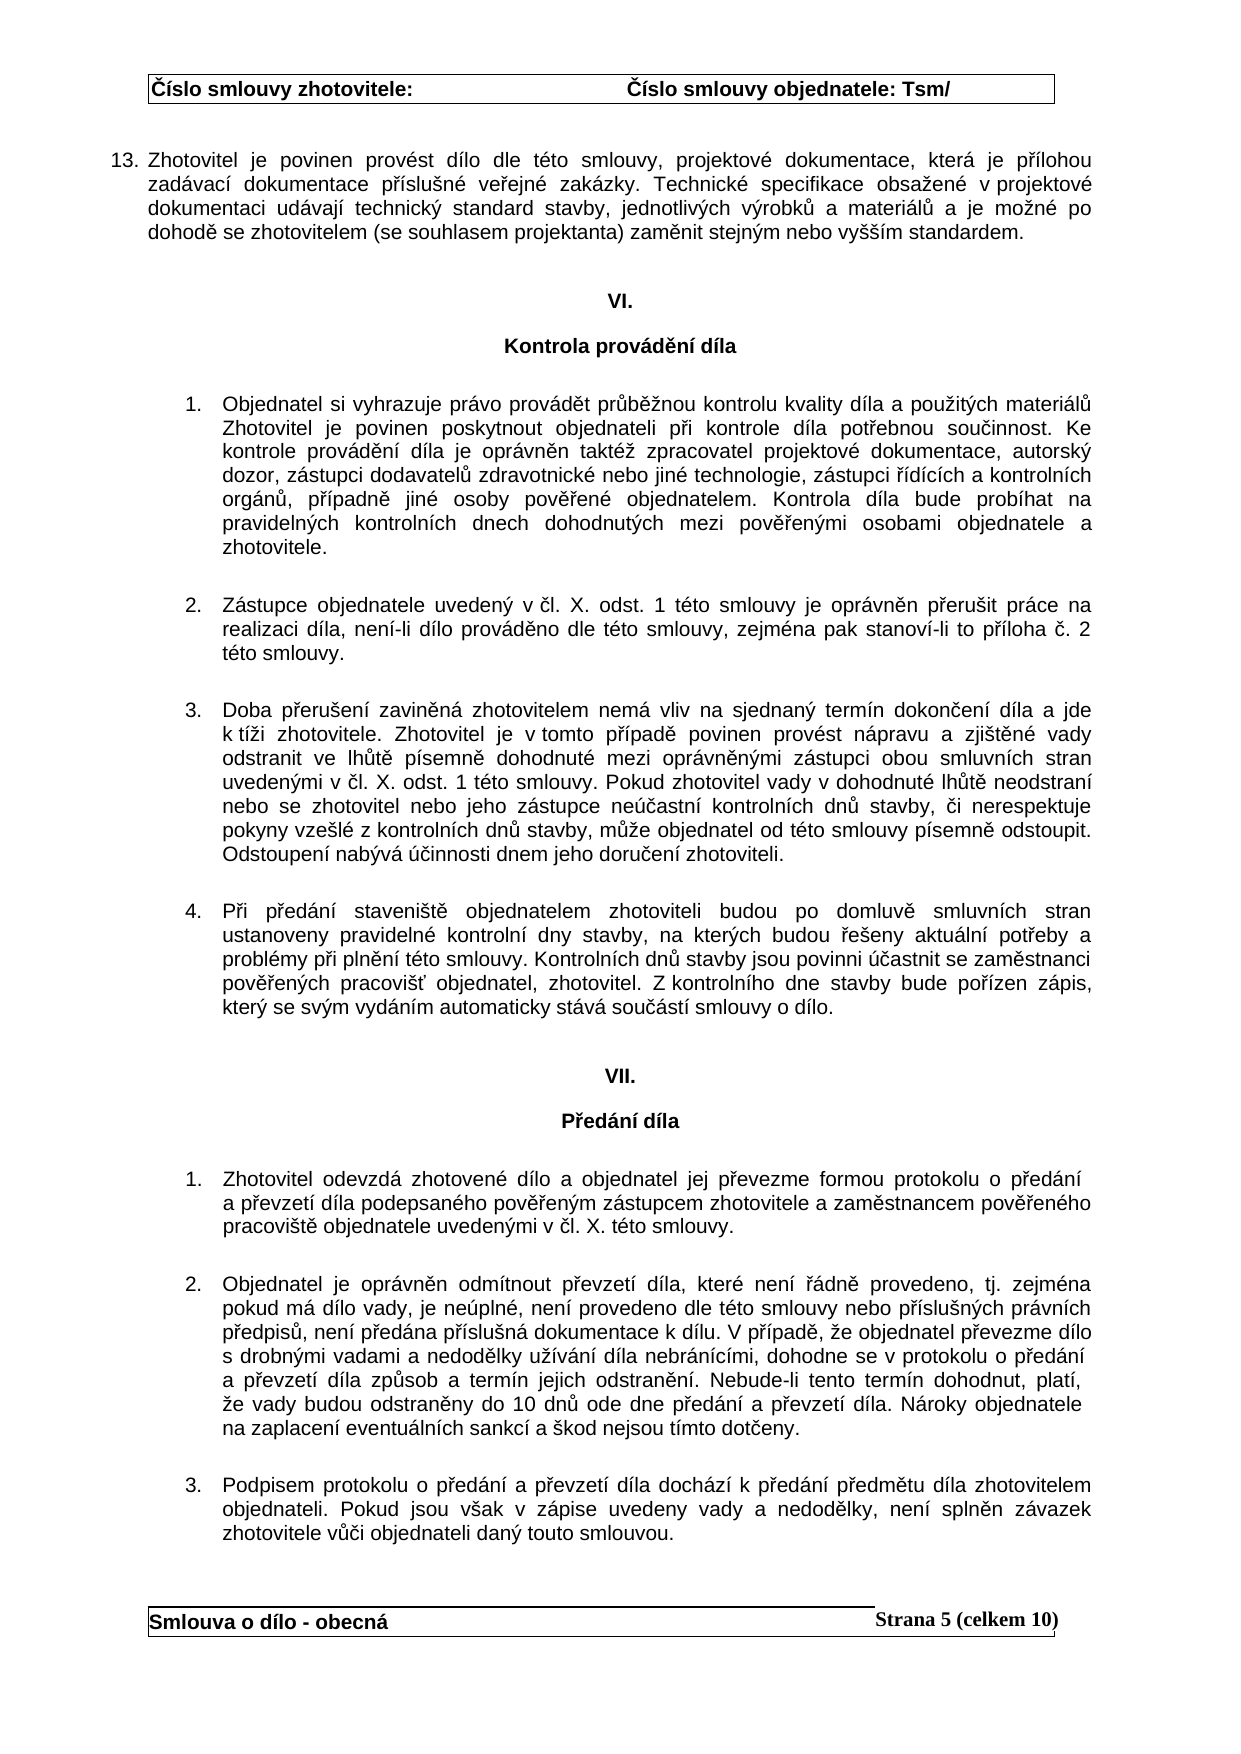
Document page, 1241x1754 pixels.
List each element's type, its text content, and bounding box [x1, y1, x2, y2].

list Zhotovitel odevzdá zhotovené dílo a objednatel jej převezme formou protokolu o předání a převzetí díla podepsaného pověřeným zástupcem zhotovitele a zaměstnancem pověřeného pracoviště objednatele uvedenými v čl. X. této smlouvy. [185, 1166, 1093, 1238]
list Objednatel si vyhrazuje právo provádět průběžnou kontrolu kvality díla a použitých materiálů Zhotovitel je povinen poskytnout objednateli při kontrole díla potřebnou součinnost. Ke kontrole provádění díla je oprávněn taktéž zpracovatel projektové dokumentace, autorský dozor, zástupci dodavatelů zdravotnické nebo jiné technologie, zástupci řídících a kontrolních orgánů, případně jiné osoby pověřené objednatelem. Kontrola díla bude probíhat na pravidelných kontrolních dnech dohodnutých mezi pověřenými osobami objednatele a zhotovitele. [185, 391, 1093, 559]
subtitle Kontrola provádění díla [148, 334, 1093, 358]
list Podpisem protokolu o předání a převzetí díla dochází k předání předmětu díla zhotovitelem objednateli. Pokud jsou však v zápise uvedeny vady a nedodělky, není splněn závazek zhotovitele vůči objednateli daný touto smlouvou. [185, 1473, 1093, 1544]
list Doba přerušení zaviněná zhotovitelem nemá vliv na sjednaný termín dokončení díla a jde k tíži zhotovitele. Zhotovitel je v tomto případě povinen provést nápravu a zjištěné vady odstranit ve lhůtě písemně dohodnuté mezi oprávněnými zástupci obou smluvních stran uvedenými v čl. X. odst. 1 této smlouvy. Pokud zhotovitel vady v dohodnuté lhůtě neodstraní nebo se zhotovitel nebo jeho zástupce neúčastní kontrolních dnů stavby, či nerespektuje pokyny vzešlé z kontrolních dnů stavby, může objednatel od této smlouvy písemně odstoupit. Odstoupení nabývá účinnosti dnem jeho doručení zhotoviteli. [185, 698, 1093, 865]
text VII. [148, 1064, 1093, 1088]
list Při předání staveniště objednatelem zhotoviteli budou po domluvě smluvních stran ustanoveny pravidelné kontrolní dny stavby, na kterých budou řešeny aktuální potřeby a problémy při plnění této smlouvy. Kontrolních dnů stavby jsou povinni účastnit se zaměstnanci pověřených pracovišť objednatel, zhotovitel. Z kontrolního dne stavby bude pořízen zápis, který se svým vydáním automaticky stává součástí smlouvy o dílo. [185, 899, 1093, 1018]
list Zhotovitel je povinen provést dílo dle této smlouvy, projektové dokumentace, která je přílohou zadávací dokumentace příslušné veřejné zakázky. Technické specifikace obsažené v projektové dokumentaci udávají technický standard stavby, jednotlivých výrobků a materiálů a je možné po dohodě se zhotovitelem (se souhlasem projektanta) zaměnit stejným nebo vyšším standardem. [110, 148, 1093, 243]
list Objednatel je oprávněn odmítnout převzetí díla, které není řádně provedeno, tj. zejména pokud má dílo vady, je neúplné, není provedeno dle této smlouvy nebo příslušných právních předpisů, není předána příslušná dokumentace k dílu. V případě, že objednatel převezme dílo s drobnými vadami a nedodělky užívání díla nebránícími, dohodne se v protokolu o předání a převzetí díla způsob a termín jejich odstranění. Nebude-li tento termín dohodnut, platí, že vady budou odstraněny do 10 dnů ode dne předání a převzetí díla. Nároky objednatele na zaplacení eventuálních sankcí a škod nejsou tímto dotčeny. [185, 1272, 1093, 1439]
subtitle Předání díla [148, 1109, 1093, 1133]
text VI. [148, 289, 1093, 313]
list Zástupce objednatele uvedený v čl. X. odst. 1 této smlouvy je oprávněn přerušit práce na realizaci díla, není-li dílo prováděno dle této smlouvy, zejména pak stanoví-li to příloha č. 2 této smlouvy. [185, 592, 1093, 664]
